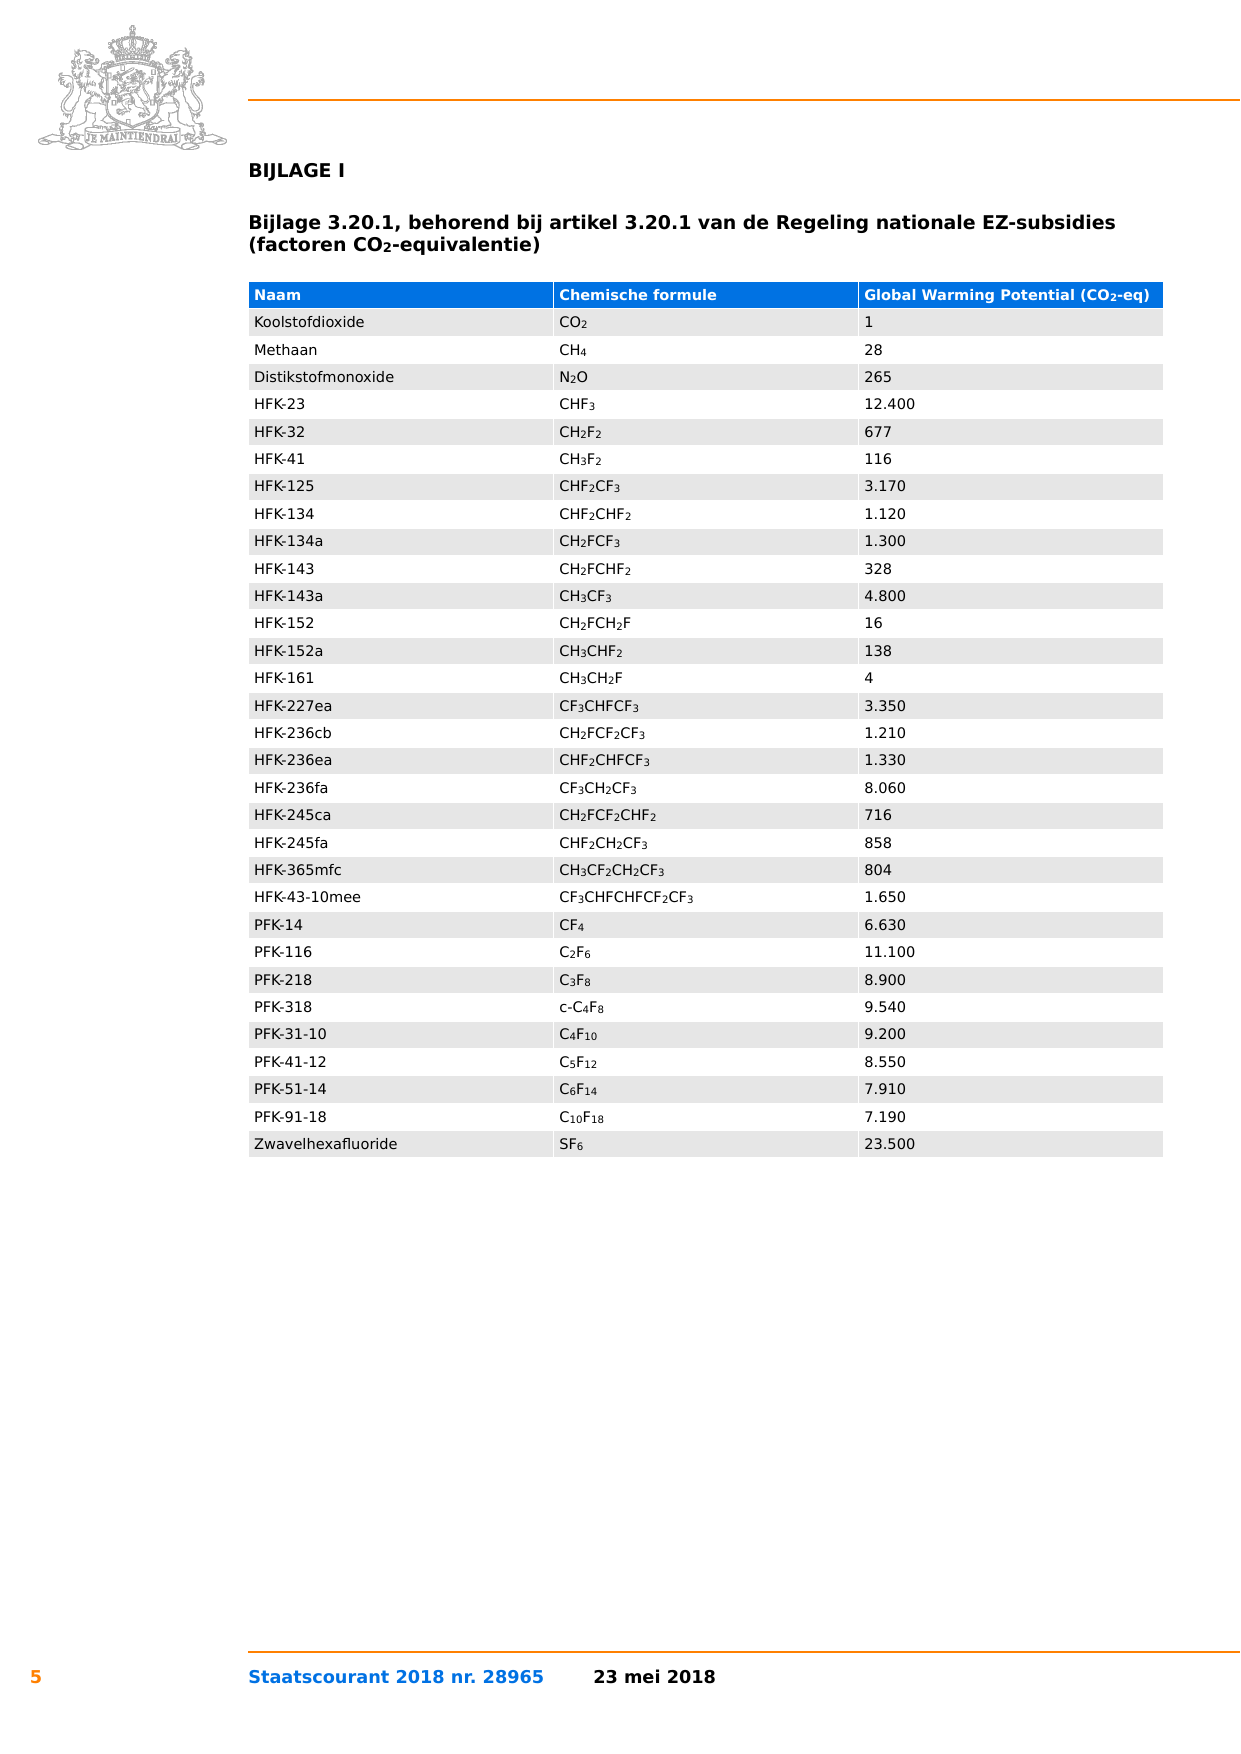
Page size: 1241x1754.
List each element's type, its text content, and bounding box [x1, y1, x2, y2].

table_cell 138 [859, 638, 1163, 664]
table_cell Zwavelhexafluoride [249, 1131, 553, 1157]
table_cell c-C4F8 [554, 994, 858, 1021]
picture [38, 25, 227, 150]
table_cell 28 [859, 337, 1163, 363]
table_cell C3F8 [554, 967, 858, 993]
table_cell 9.540 [859, 994, 1163, 1021]
table_cell CHF3 [554, 391, 858, 418]
table_cell 1.300 [859, 529, 1163, 555]
table_header Chemische formule [554, 282, 858, 308]
table_cell CH2F2 [554, 419, 858, 445]
table_cell HFK-365mfc [249, 857, 553, 883]
table_cell HFK-143 [249, 556, 553, 582]
table_cell PFK-116 [249, 939, 553, 966]
table_cell 677 [859, 419, 1163, 445]
table_cell CH3CHF2 [554, 638, 858, 664]
table_cell PFK-318 [249, 994, 553, 1021]
table_cell CH2FCHF2 [554, 556, 858, 582]
table_cell Koolstofdioxide [249, 309, 553, 336]
table_cell 8.900 [859, 967, 1163, 993]
table_cell HFK-32 [249, 419, 553, 445]
table_cell CH4 [554, 337, 858, 363]
table_cell HFK-236ea [249, 748, 553, 774]
table_cell HFK-236fa [249, 775, 553, 801]
table_cell HFK-125 [249, 474, 553, 500]
table_cell CHF2CF3 [554, 474, 858, 500]
table_header Global Warming Potential (CO2-eq) [859, 282, 1163, 308]
table_cell CH2FCF2CF3 [554, 720, 858, 747]
table_cell PFK-31-10 [249, 1022, 553, 1048]
table_cell HFK-161 [249, 665, 553, 692]
table_cell 9.200 [859, 1022, 1163, 1048]
table_cell HFK-134a [249, 529, 553, 555]
table_cell CO2 [554, 309, 858, 336]
table_cell CF4 [554, 912, 858, 938]
table_cell Methaan [249, 337, 553, 363]
table_cell HFK-236cb [249, 720, 553, 747]
table_cell HFK-152 [249, 611, 553, 637]
table_cell 1 [859, 309, 1163, 336]
table_cell HFK-134 [249, 501, 553, 527]
table_cell 11.100 [859, 939, 1163, 966]
table_cell 1.210 [859, 720, 1163, 747]
table_cell HFK-227ea [249, 693, 553, 719]
table_cell C10F18 [554, 1104, 858, 1130]
table_cell C2F6 [554, 939, 858, 966]
table_cell HFK-23 [249, 391, 553, 418]
table_cell CF3CHFCHFCF2CF3 [554, 885, 858, 911]
table_cell CH3CF2CH2CF3 [554, 857, 858, 883]
table_cell CHF2CHFCF3 [554, 748, 858, 774]
table_cell CH3CF3 [554, 583, 858, 609]
table_cell 1.650 [859, 885, 1163, 911]
table_cell 116 [859, 446, 1163, 473]
table_cell PFK-14 [249, 912, 553, 938]
table_cell 8.060 [859, 775, 1163, 801]
table_cell HFK-152a [249, 638, 553, 664]
table_cell CHF2CH2CF3 [554, 830, 858, 856]
table_cell 23.500 [859, 1131, 1163, 1157]
table_cell 1.330 [859, 748, 1163, 774]
table_cell 858 [859, 830, 1163, 856]
table_cell CH2FCF2CHF2 [554, 803, 858, 829]
table_cell 4 [859, 665, 1163, 692]
table_cell 3.170 [859, 474, 1163, 500]
table_cell N2O [554, 364, 858, 390]
subtitle BIJLAGE I [248, 160, 1163, 182]
table_cell PFK-218 [249, 967, 553, 993]
table_cell HFK-245fa [249, 830, 553, 856]
table_cell 12.400 [859, 391, 1163, 418]
table_cell PFK-91-18 [249, 1104, 553, 1130]
table_cell HFK-43-10mee [249, 885, 553, 911]
table_cell 3.350 [859, 693, 1163, 719]
table_cell 804 [859, 857, 1163, 883]
table_cell 7.190 [859, 1104, 1163, 1130]
table_cell CH3CH2F [554, 665, 858, 692]
table_cell 8.550 [859, 1049, 1163, 1075]
table_cell 4.800 [859, 583, 1163, 609]
table_cell C6F14 [554, 1076, 858, 1103]
table_cell C4F10 [554, 1022, 858, 1048]
table_cell 6.630 [859, 912, 1163, 938]
table_cell CHF2CHF2 [554, 501, 858, 527]
table_cell CH2FCH2F [554, 611, 858, 637]
table_cell 265 [859, 364, 1163, 390]
table_cell CH3F2 [554, 446, 858, 473]
table_cell 1.120 [859, 501, 1163, 527]
table_header Naam [249, 282, 553, 308]
table_cell 7.910 [859, 1076, 1163, 1103]
table_cell PFK-51-14 [249, 1076, 553, 1103]
table_cell C5F12 [554, 1049, 858, 1075]
table_cell PFK-41-12 [249, 1049, 553, 1075]
subtitle Bijlage 3.20.1, behorend bij artikel 3.20.1 van de Regeling nationale EZ-subsidies (factoren CO2-equivalentie) [248, 212, 1163, 256]
table_cell CF3CHFCF3 [554, 693, 858, 719]
table_cell HFK-245ca [249, 803, 553, 829]
table_cell CF3CH2CF3 [554, 775, 858, 801]
table_cell CH2FCF3 [554, 529, 858, 555]
table_cell 328 [859, 556, 1163, 582]
table_cell HFK-143a [249, 583, 553, 609]
table_cell Distikstofmonoxide [249, 364, 553, 390]
table_cell HFK-41 [249, 446, 553, 473]
table_cell 716 [859, 803, 1163, 829]
table_cell 16 [859, 611, 1163, 637]
table_cell SF6 [554, 1131, 858, 1157]
